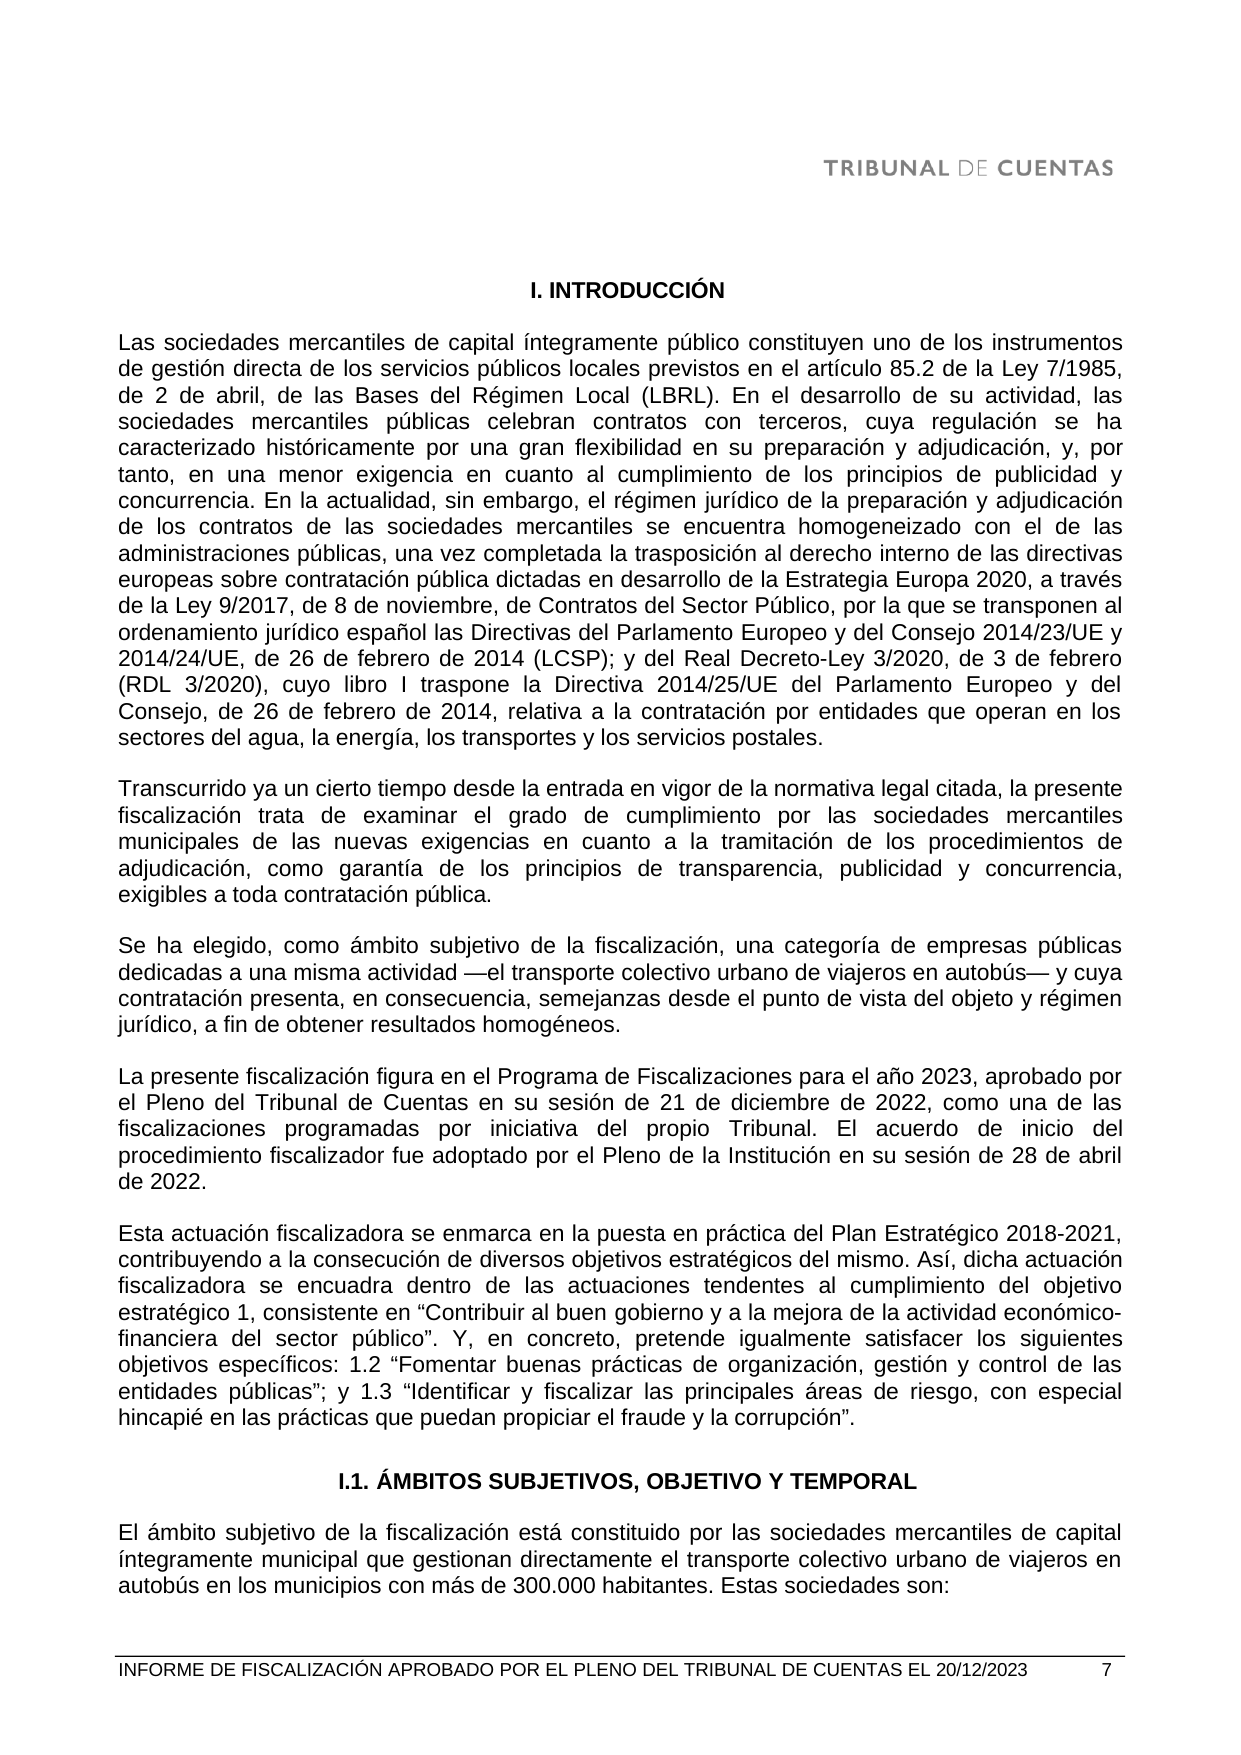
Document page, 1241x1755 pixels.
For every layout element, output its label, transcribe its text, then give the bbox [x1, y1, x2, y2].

text Las sociedades mercantiles de capital íntegramente público constituyen uno de los instrumentos de gestión directa de los servicios públicos locales previstos en el artículo 85.2 de la Ley 7/1985, de 2 de abril, de las Bases del Régimen Local (LBRL). En el desarrollo de su actividad, las sociedades mercantiles públicas celebran contratos con terceros, cuya regulación se ha caracterizado históricamente por una gran flexibilidad en su preparación y adjudicación, y, por tanto, en una menor exigencia en cuanto al cumplimiento de los principios de publicidad y concurrencia. En la actualidad, sin embargo, el régimen jurídico de la preparación y adjudicación de los contratos de las sociedades mercantiles se encuentra homogeneizado con el de las administraciones públicas, una vez completada la trasposición al derecho interno de las directivas europeas sobre contratación pública dictadas en desarrollo de la Estrategia Europa 2020, a través de la Ley 9/2017, de 8 de noviembre, de Contratos del Sector Público, por la que se transponen al ordenamiento jurídico español las Directivas del Parlamento Europeo y del Consejo 2014/23/UE y 2014/24/UE, de 26 de febrero de 2014 (LCSP); y del Real Decreto-Ley 3/2020, de 3 de febrero (RDL 3/2020), cuyo libro I traspone la Directiva 2014/25/UE del Parlamento Europeo y del Consejo, de 26 de febrero de 2014, relativa a la contratación por entidades que operan en los sectores del agua, la energía, los transportes y los servicios postales. [118, 329, 1123, 751]
list INTRODUCCIÓN [118, 277, 1137, 304]
text La presente fiscalización figura en el Programa de Fiscalizaciones para el año 2023, aprobado por el Pleno del Tribunal de Cuentas en su sesión de 21 de diciembre de 2022, como una de las fiscalizaciones programadas por iniciativa del propio Tribunal. El acuerdo de inicio del procedimiento fiscalizador fue adoptado por el Pleno de la Institución en su sesión de 28 de abril de 2022. [118, 1063, 1123, 1194]
text Esta actuación fiscalizadora se enmarca en la puesta en práctica del Plan Estratégico 2018-2021, contribuyendo a la consecución de diversos objetivos estratégicos del mismo. Así, dicha actuación fiscalizadora se encuadra dentro de las actuaciones tendentes al cumplimiento del objetivo estratégico 1, consistente en “Contribuir al buen gobierno y a la mejora de la actividad económico-financiera del sector público”. Y, en concreto, pretende igualmente satisfacer los siguientes objetivos específicos: 1.2 “Fomentar buenas prácticas de organización, gestión y control de las entidades públicas”; y 1.3 “Identificar y fiscalizar las principales áreas de riesgo, con especial hincapié en las prácticas que puedan propiciar el fraude y la corrupción”. [118, 1219, 1123, 1430]
text El ámbito subjetivo de la fiscalización está constituido por las sociedades mercantiles de capital íntegramente municipal que gestionan directamente el transporte colectivo urbano de viajeros en autobús en los municipios con más de 300.000 habitantes. Estas sociedades son: [118, 1519, 1122, 1598]
list ÁMBITOS SUBJETIVOS, OBJETIVO Y TEMPORAL [118, 1468, 1137, 1494]
text Transcurrido ya un cierto tiempo desde la entrada en vigor de la normativa legal citada, la presente fiscalización trata de examinar el grado de cumplimiento por las sociedades mercantiles municipales de las nuevas exigencias en cuanto a la tramitación de los procedimientos de adjudicación, como garantía de los principios de transparencia, publicidad y concurrencia, exigibles a toda contratación pública. [118, 775, 1123, 907]
text Se ha elegido, como ámbito subjetivo de la fiscalización, una categoría de empresas públicas dedicadas a una misma actividad —el transporte colectivo urbano de viajeros en autobús— y cuya contratación presenta, en consecuencia, semejanzas desde el punto de vista del objeto y régimen jurídico, a fin de obtener resultados homogéneos. [118, 932, 1123, 1038]
